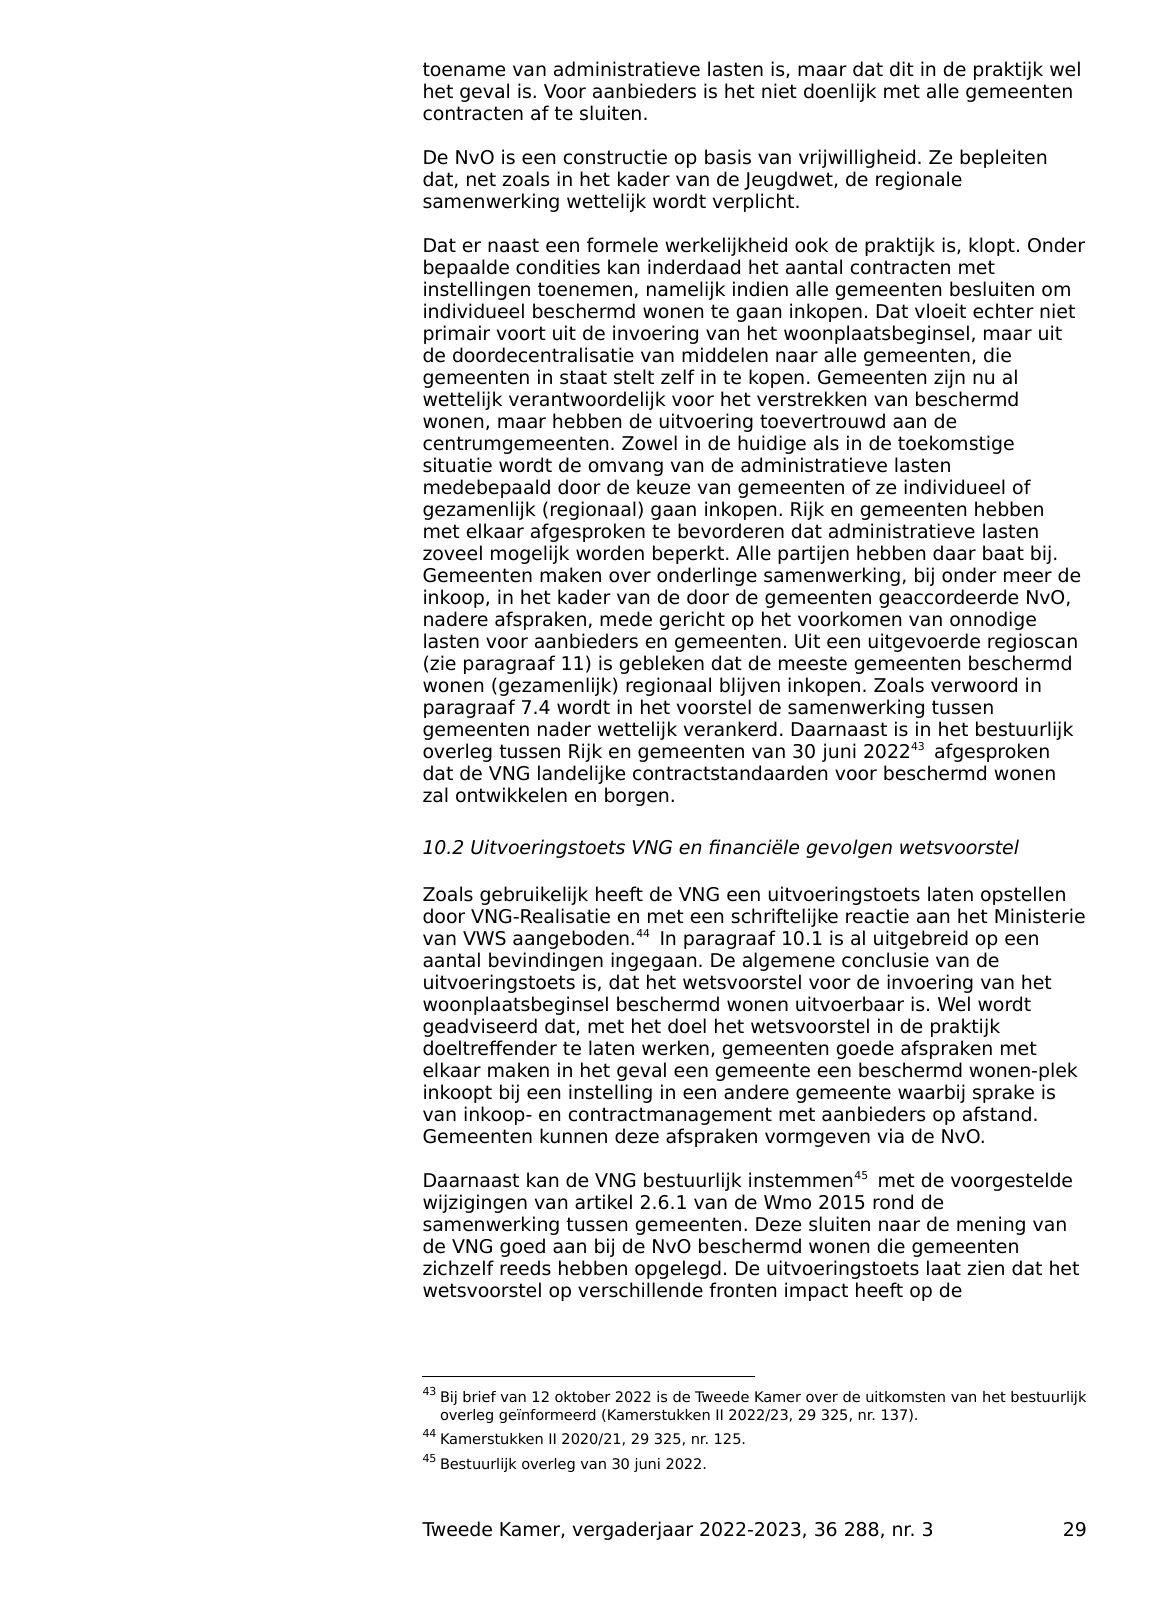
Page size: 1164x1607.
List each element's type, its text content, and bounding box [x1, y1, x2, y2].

text Bij brief van 12 oktober 2022 is de Tweede Kamer over de uitkomsten van het bestuurlijk overleg geïnformeerd (Kamerstukken II 2022/23, 29 325, nr. 137). [422, 1385, 1087, 1424]
text De NvO is een constructie op basis van vrijwilligheid. Ze bepleiten dat, net zoals in het kader van de Jeugdwet, de regionale samenwerking wettelijk wordt verplicht. [422, 147, 1087, 213]
text Zoals gebruikelijk heeft de VNG een uitvoeringstoets laten opstellen door VNG-Realisatie en met een schriftelijke reactie aan het Ministerie van VWS aangeboden. In paragraaf 10.1 is al uitgebreid op een aantal bevindingen ingegaan. De algemene conclusie van de uitvoeringstoets is, dat het wetsvoorstel voor de invoering van het woonplaatsbeginsel beschermd wonen uitvoerbaar is. Wel wordt geadviseerd dat, met het doel het wetsvoorstel in de praktijk doeltreffender te laten werken, gemeenten goede afspraken met elkaar maken in het geval een gemeente een beschermd wonen-plek inkoopt bij een instelling in een andere gemeente waarbij sprake is van inkoop- en contractmanagement met aanbieders op afstand. Gemeenten kunnen deze afspraken vormgeven via de NvO. [422, 884, 1087, 1147]
text Kamerstukken II 2020/21, 29 325, nr. 125. [422, 1427, 1087, 1449]
text toename van administratieve lasten is, maar dat dit in de praktijk wel het geval is. Voor aanbieders is het niet doenlijk met alle gemeenten contracten af te sluiten. [422, 59, 1087, 125]
text Dat er naast een formele werkelijkheid ook de praktijk is, klopt. Onder bepaalde condities kan inderdaad het aantal contracten met instellingen toenemen, namelijk indien alle gemeenten besluiten om individueel beschermd wonen te gaan inkopen. Dat vloeit echter niet primair voort uit de invoering van het woonplaatsbeginsel, maar uit de doordecentralisatie van middelen naar alle gemeenten, die gemeenten in staat stelt zelf in te kopen. Gemeenten zijn nu al wettelijk verantwoordelijk voor het verstrekken van beschermd wonen, maar hebben de uitvoering toevertrouwd aan de centrumgemeenten. Zowel in de huidige als in de toekomstige situatie wordt de omvang van de administratieve lasten medebepaald door de keuze van gemeenten of ze individueel of gezamenlijk (regionaal) gaan inkopen. Rijk en gemeenten hebben met elkaar afgesproken te bevorderen dat administratieve lasten zoveel mogelijk worden beperkt. Alle partijen hebben daar baat bij. Gemeenten maken over onderlinge samenwerking, bij onder meer de inkoop, in het kader van de door de gemeenten geaccordeerde NvO, nadere afspraken, mede gericht op het voorkomen van onnodige lasten voor aanbieders en gemeenten. Uit een uitgevoerde regioscan (zie paragraaf 11) is gebleken dat de meeste gemeenten beschermd wonen (gezamenlijk) regionaal blijven inkopen. Zoals verwoord in paragraaf 7.4 wordt in het voorstel de samenwerking tussen gemeenten nader wettelijk verankerd. Daarnaast is in het bestuurlijk overleg tussen Rijk en gemeenten van 30 juni 2022 afgesproken dat de VNG landelijke contractstandaarden voor beschermd wonen zal ontwikkelen en borgen. [422, 235, 1087, 807]
text Bestuurlijk overleg van 30 juni 2022. [422, 1452, 1087, 1474]
subtitle 10.2 Uitvoeringstoets VNG en financiële gevolgen wetsvoorstel [422, 837, 1087, 859]
text Daarnaast kan de VNG bestuurlijk instemmen met de voorgestelde wijzigingen van artikel 2.6.1 van de Wmo 2015 rond de samenwerking tussen gemeenten. Deze sluiten naar de mening van de VNG goed aan bij de NvO beschermd wonen die gemeenten zichzelf reeds hebben opgelegd. De uitvoeringstoets laat zien dat het wetsvoorstel op verschillende fronten impact heeft op de [422, 1170, 1087, 1302]
